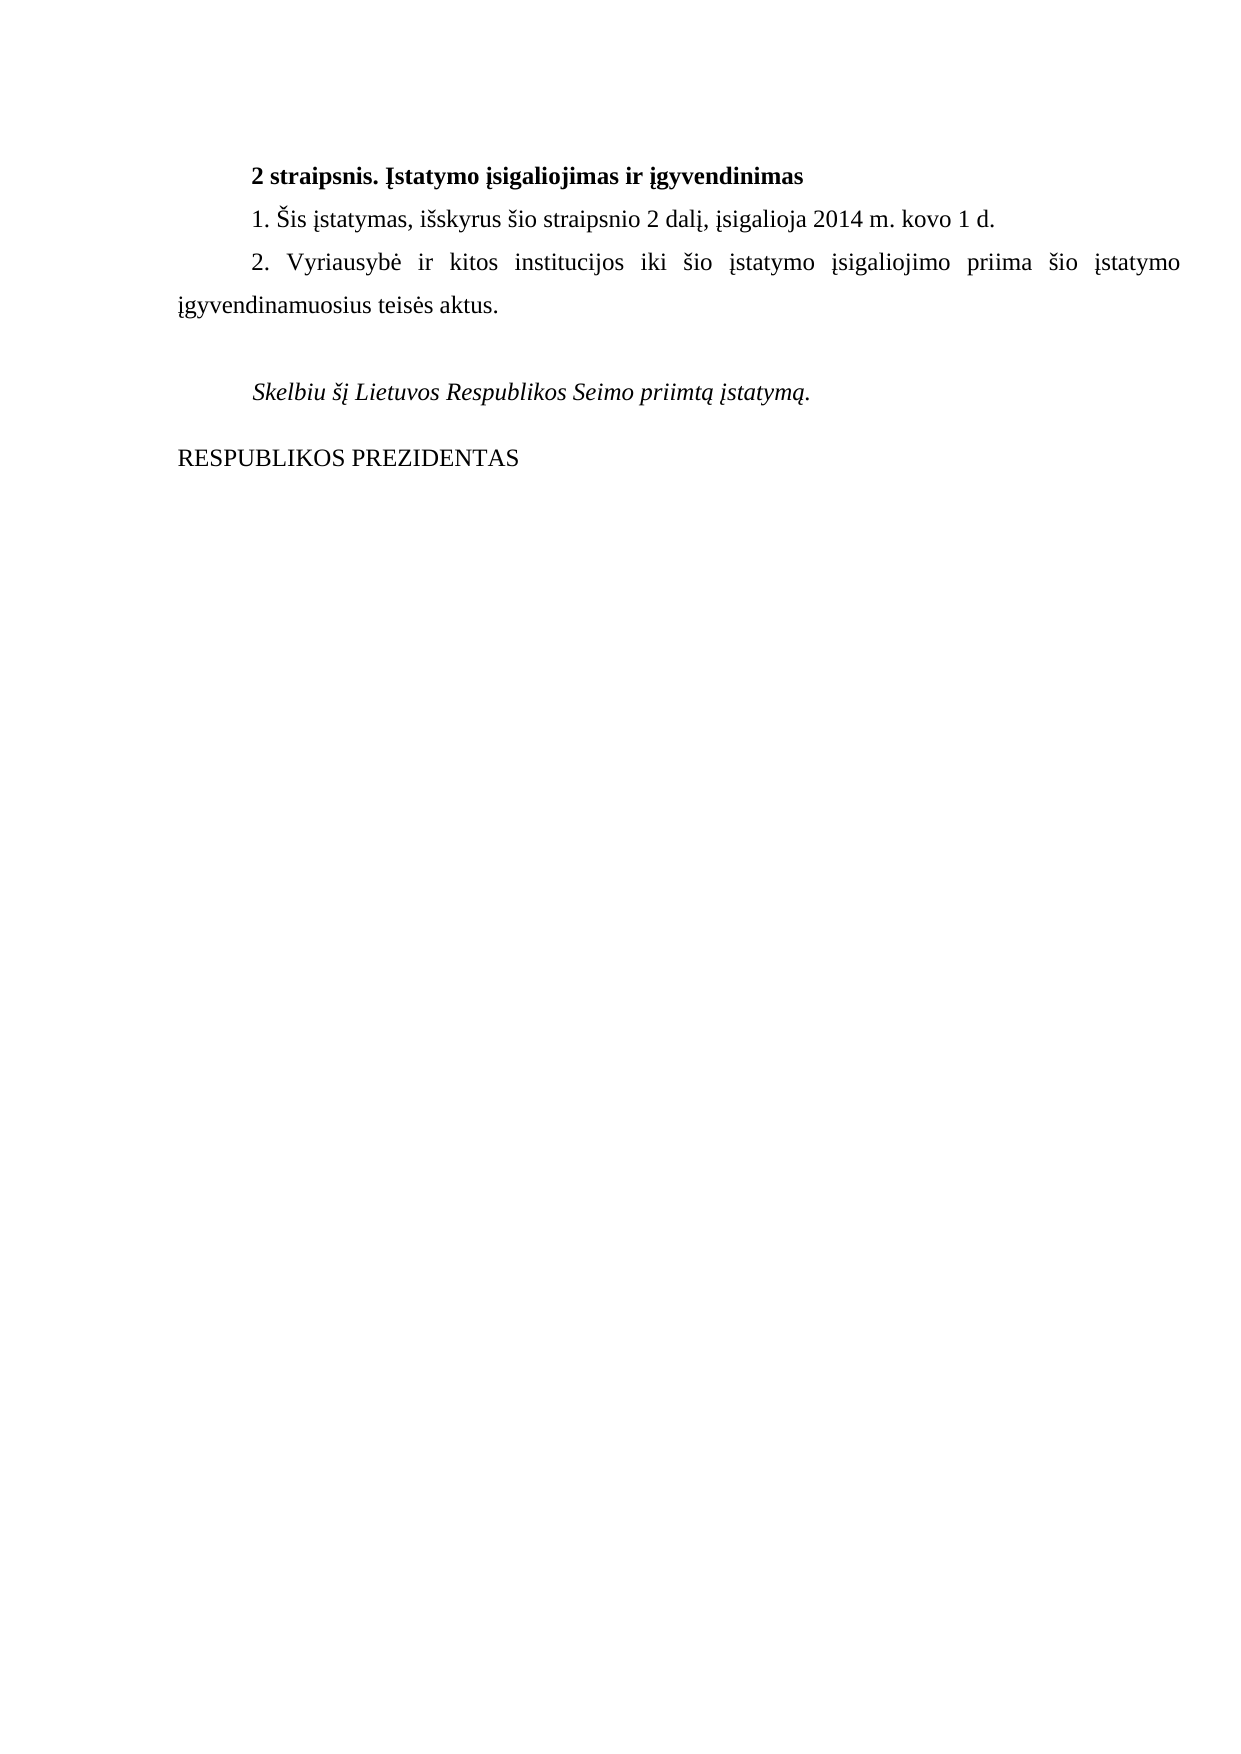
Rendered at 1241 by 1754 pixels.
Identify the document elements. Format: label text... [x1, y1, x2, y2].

text 2. Vyriausybė ir kitos institucijos iki šio įstatymo įsigaliojimo priima šio įstatymo įgyvendinamuosius teisės aktus. [177, 247, 1181, 319]
text 1. Šis įstatymas, išskyrus šio straipsnio 2 dalį, įsigalioja 2014 m. kovo 1 d. [177, 204, 1181, 233]
text RESPUBLIKOS PREZIDENTAS [177, 443, 1181, 472]
text Skelbiu šį Lietuvos Respublikos Seimo priimtą įstatymą. [177, 377, 1181, 406]
text 2 straipsnis. Įstatymo įsigaliojimas ir įgyvendinimas [177, 161, 1181, 190]
